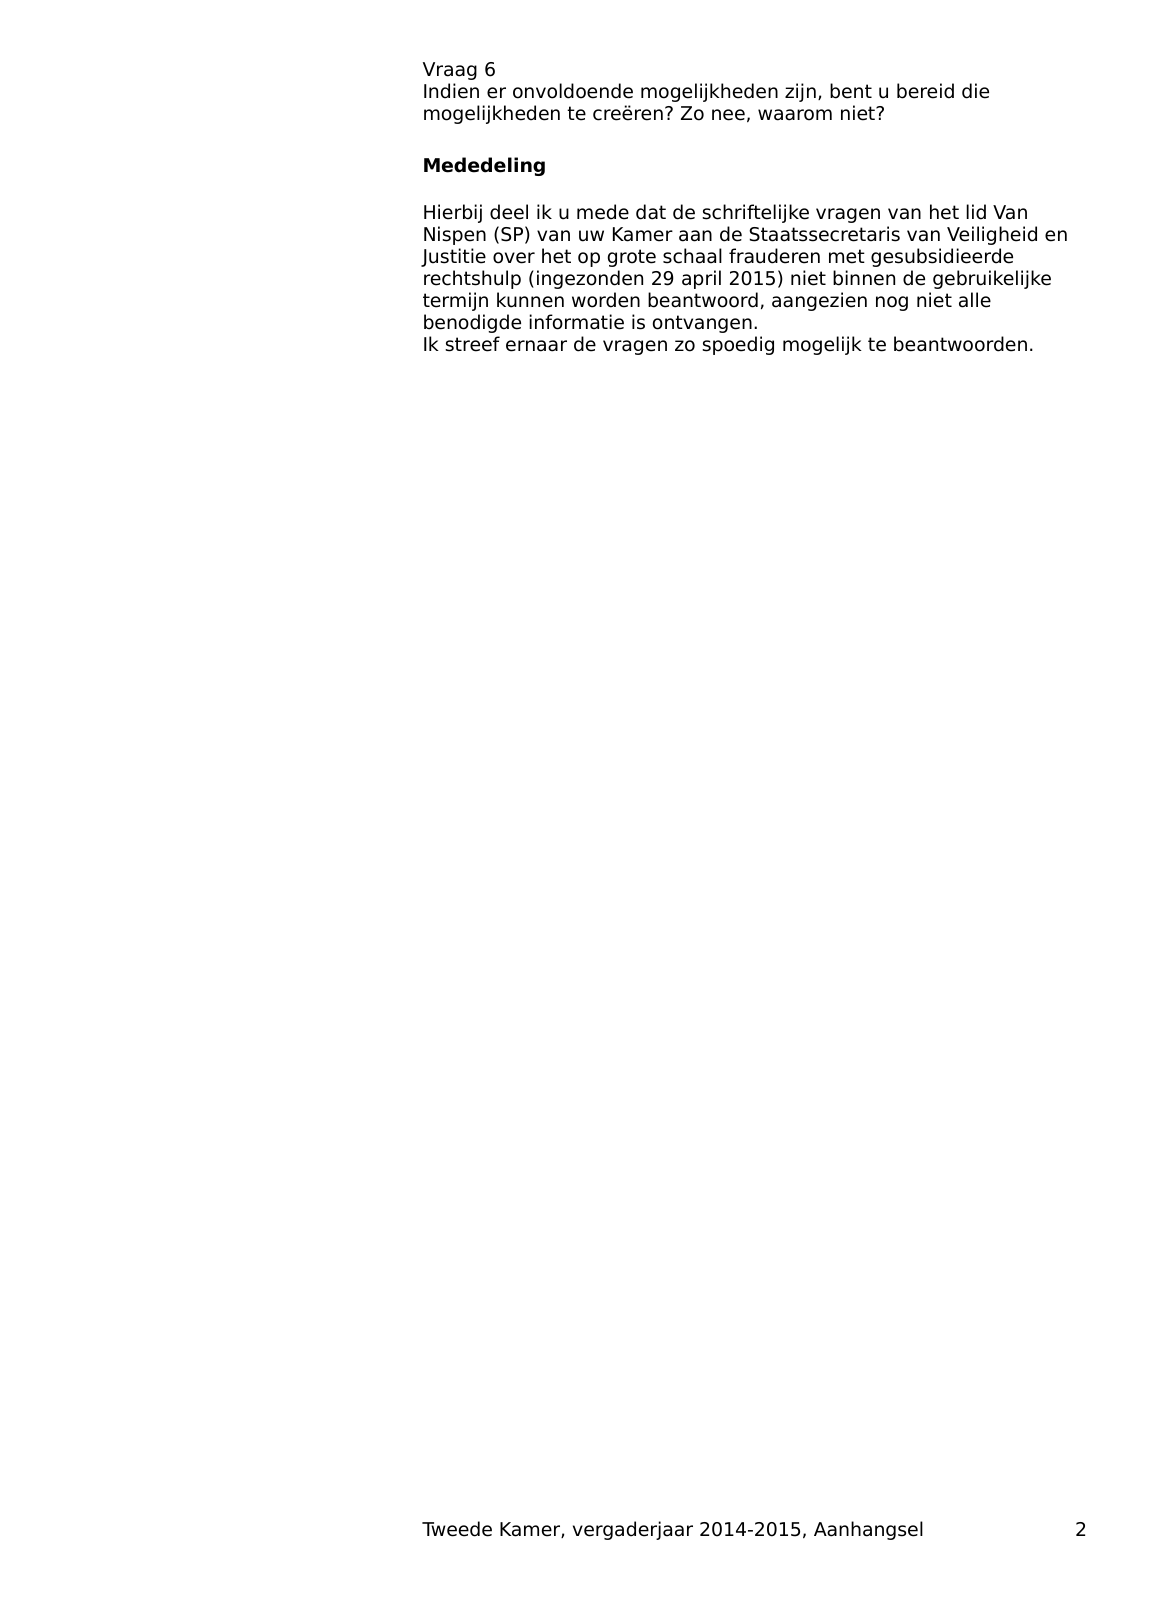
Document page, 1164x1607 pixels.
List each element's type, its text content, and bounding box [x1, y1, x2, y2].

text Ik streef ernaar de vragen zo spoedig mogelijk te beantwoorden. [422, 334, 1087, 356]
text Vraag 6 [422, 59, 1087, 81]
text Indien er onvoldoende mogelijkheden zijn, bent u bereid die mogelijkheden te creëren? Zo nee, waarom niet? [422, 81, 1087, 125]
text Hierbij deel ik u mede dat de schriftelijke vragen van het lid Van Nispen (SP) van uw Kamer aan de Staatssecretaris van Veiligheid en Justitie over het op grote schaal frauderen met gesubsidieerde rechtshulp (ingezonden 29 april 2015) niet binnen de gebruikelijke termijn kunnen worden beantwoord, aangezien nog niet alle benodigde informatie is ontvangen. [422, 202, 1087, 334]
subtitle Mededeling [422, 155, 1087, 177]
